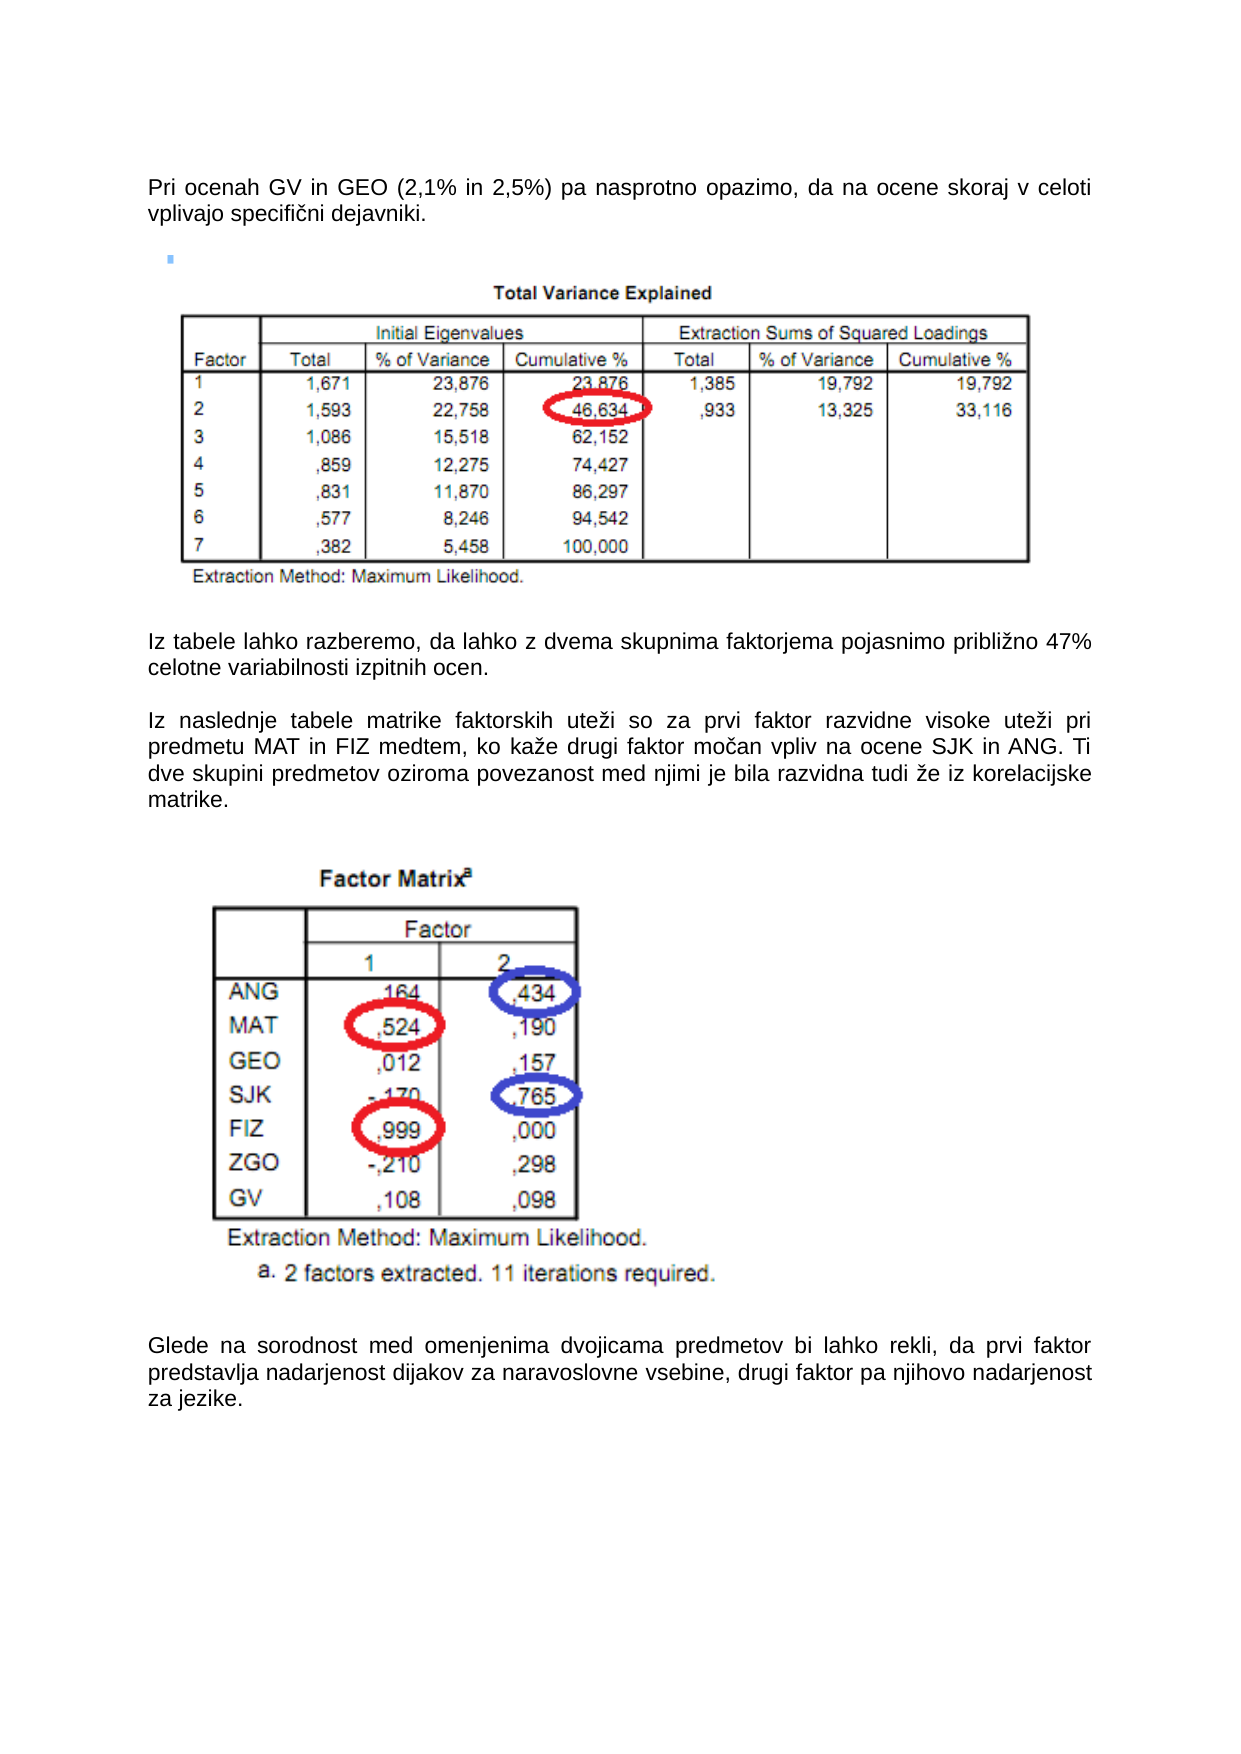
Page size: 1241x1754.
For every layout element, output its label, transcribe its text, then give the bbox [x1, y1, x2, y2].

text Iz naslednje tabele matrike faktorskih uteži so za prvi faktor razvidne visoke uteži pri predmetu MAT in FIZ medtem, ko kaže drugi faktor močan vpliv na ocene SJK in ANG. Ti dve skupini predmetov oziroma povezanost med njimi je bila razvidna tudi že iz korelacijske matrike. [148, 707, 1093, 812]
picture [147, 812, 745, 1306]
text Pri ocenah GV in GEO (2,1% in 2,5%) pa nasprotno opazimo, da na ocene skoraj v celoti vplivajo specifični dejavniki. [148, 174, 1093, 227]
picture [147, 255, 1093, 599]
text Iz tabele lahko razberemo, da lahko z dvema skupnima faktorjema pojasnimo približno 47% celotne variabilnosti izpitnih ocen. [148, 628, 1093, 681]
text Glede na sorodnost med omenjenima dvojicama predmetov bi lahko rekli, da prvi faktor predstavlja nadarjenost dijakov za naravoslovne vsebine, drugi faktor pa njihovo nadarjenost za jezike. [148, 1332, 1093, 1411]
